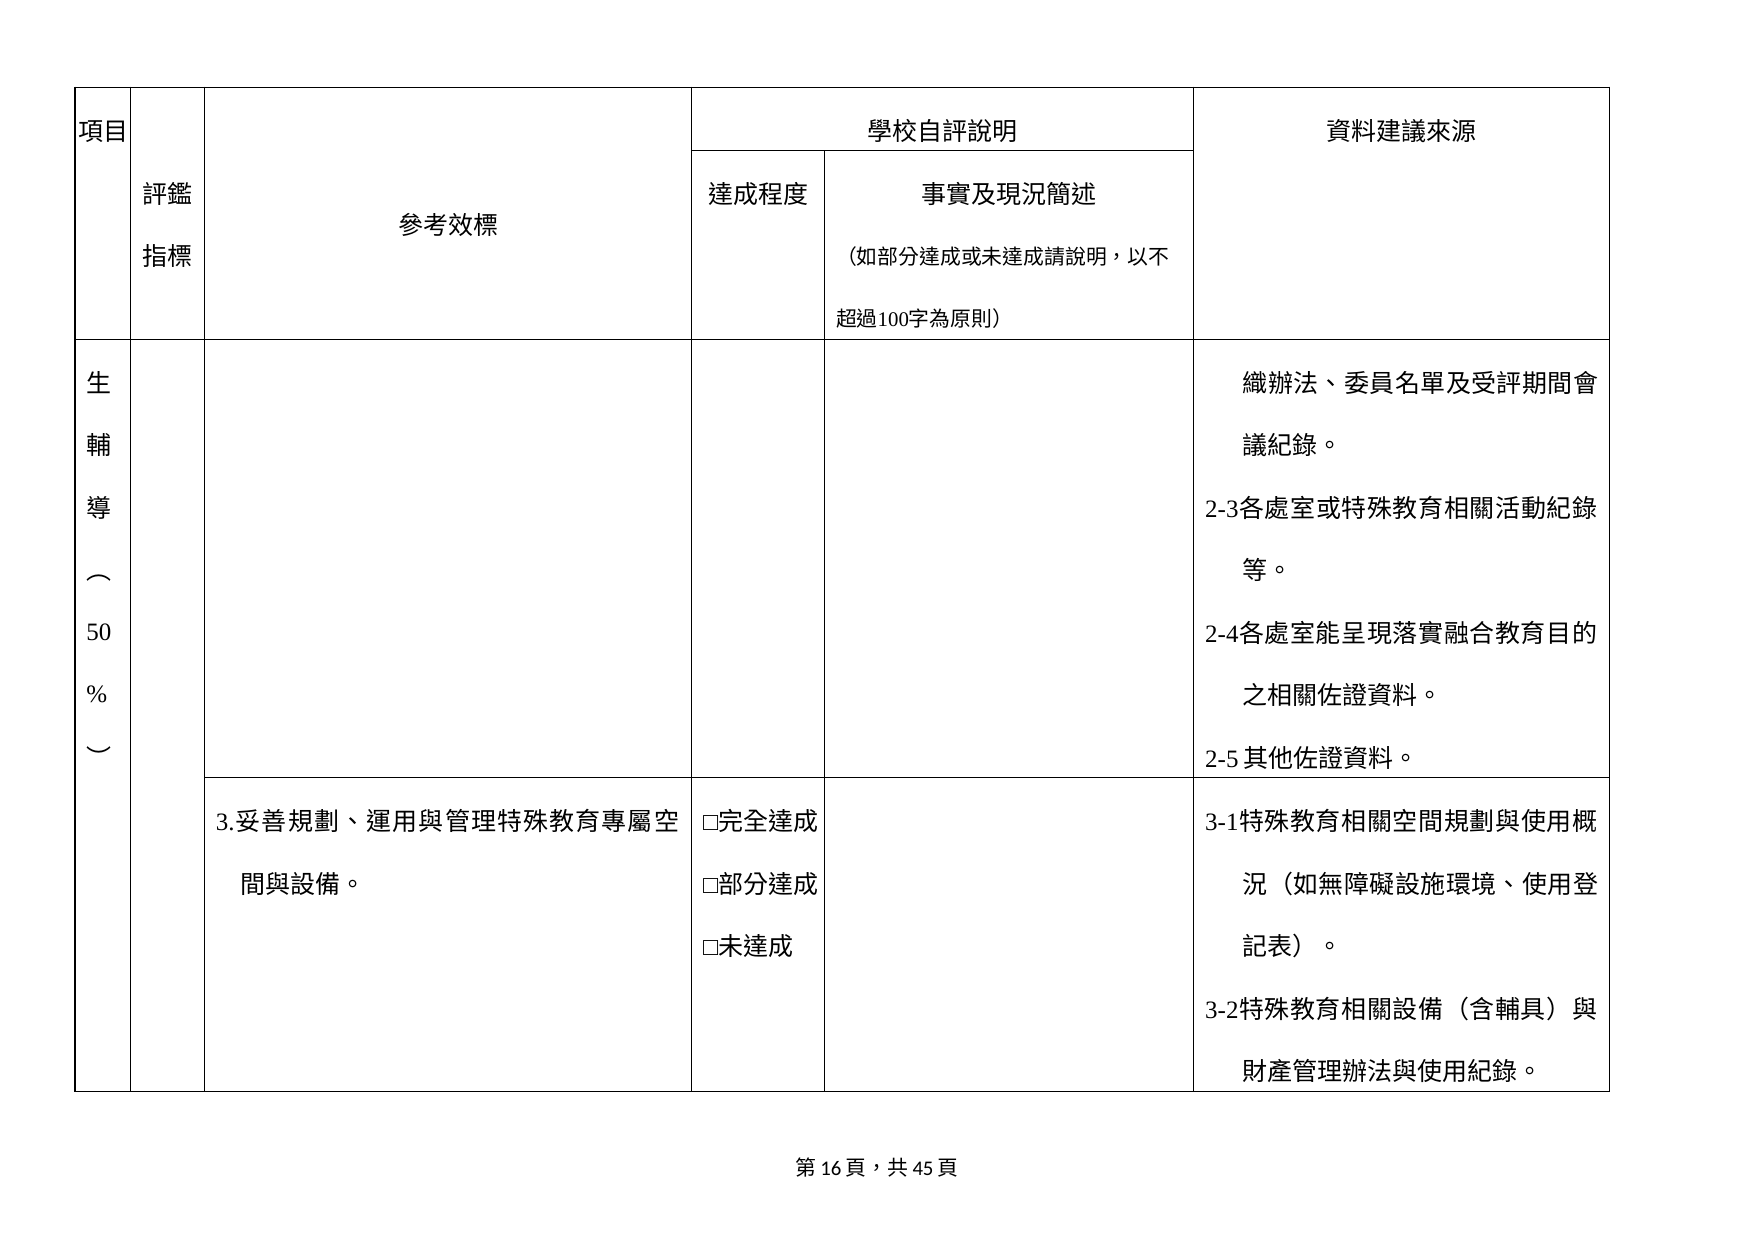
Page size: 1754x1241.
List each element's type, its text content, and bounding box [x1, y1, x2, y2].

table_cell [131, 340, 204, 1091]
table_cell [205, 340, 691, 777]
table_cell [825, 340, 1193, 777]
table_header 參考效標 [205, 88, 691, 339]
table_cell 達成程度 [692, 151, 824, 339]
table_cell □完全達成 □部分達成 □未達成 [692, 778, 824, 1091]
table_header 評鑑指標 [131, 88, 204, 339]
table_cell 織辦法、委員名單及受評期間會議紀錄。 2-3各處室或特殊教育相關活動紀錄等。 2-4各處室能呈現落實融合教育目的之相關佐證資料。 2-5其他佐證資料。 [1194, 340, 1609, 777]
table_cell [692, 340, 824, 777]
table_cell 3-1特殊教育相關空間規劃與使用概況（如無障礙設施環境、使用登記表）。 3-2特殊教育相關設備（含輔具）與財產管理辦法與使用紀錄。 [1194, 778, 1609, 1091]
table_cell 3.妥善規劃、運用與管理特殊教育專屬空間與設備。 [205, 778, 691, 1091]
table_cell 生輔導︵ 50% ︶ [76, 340, 130, 1091]
table_header 學校自評說明 [692, 88, 1193, 150]
table_header 項目 [76, 88, 130, 339]
table_header 資料建議來源 [1194, 88, 1609, 339]
table_cell 事實及現況簡述 （如部分達成或未達成請說明，以不超過100字為原則） [825, 151, 1193, 339]
table_cell [825, 778, 1193, 1091]
